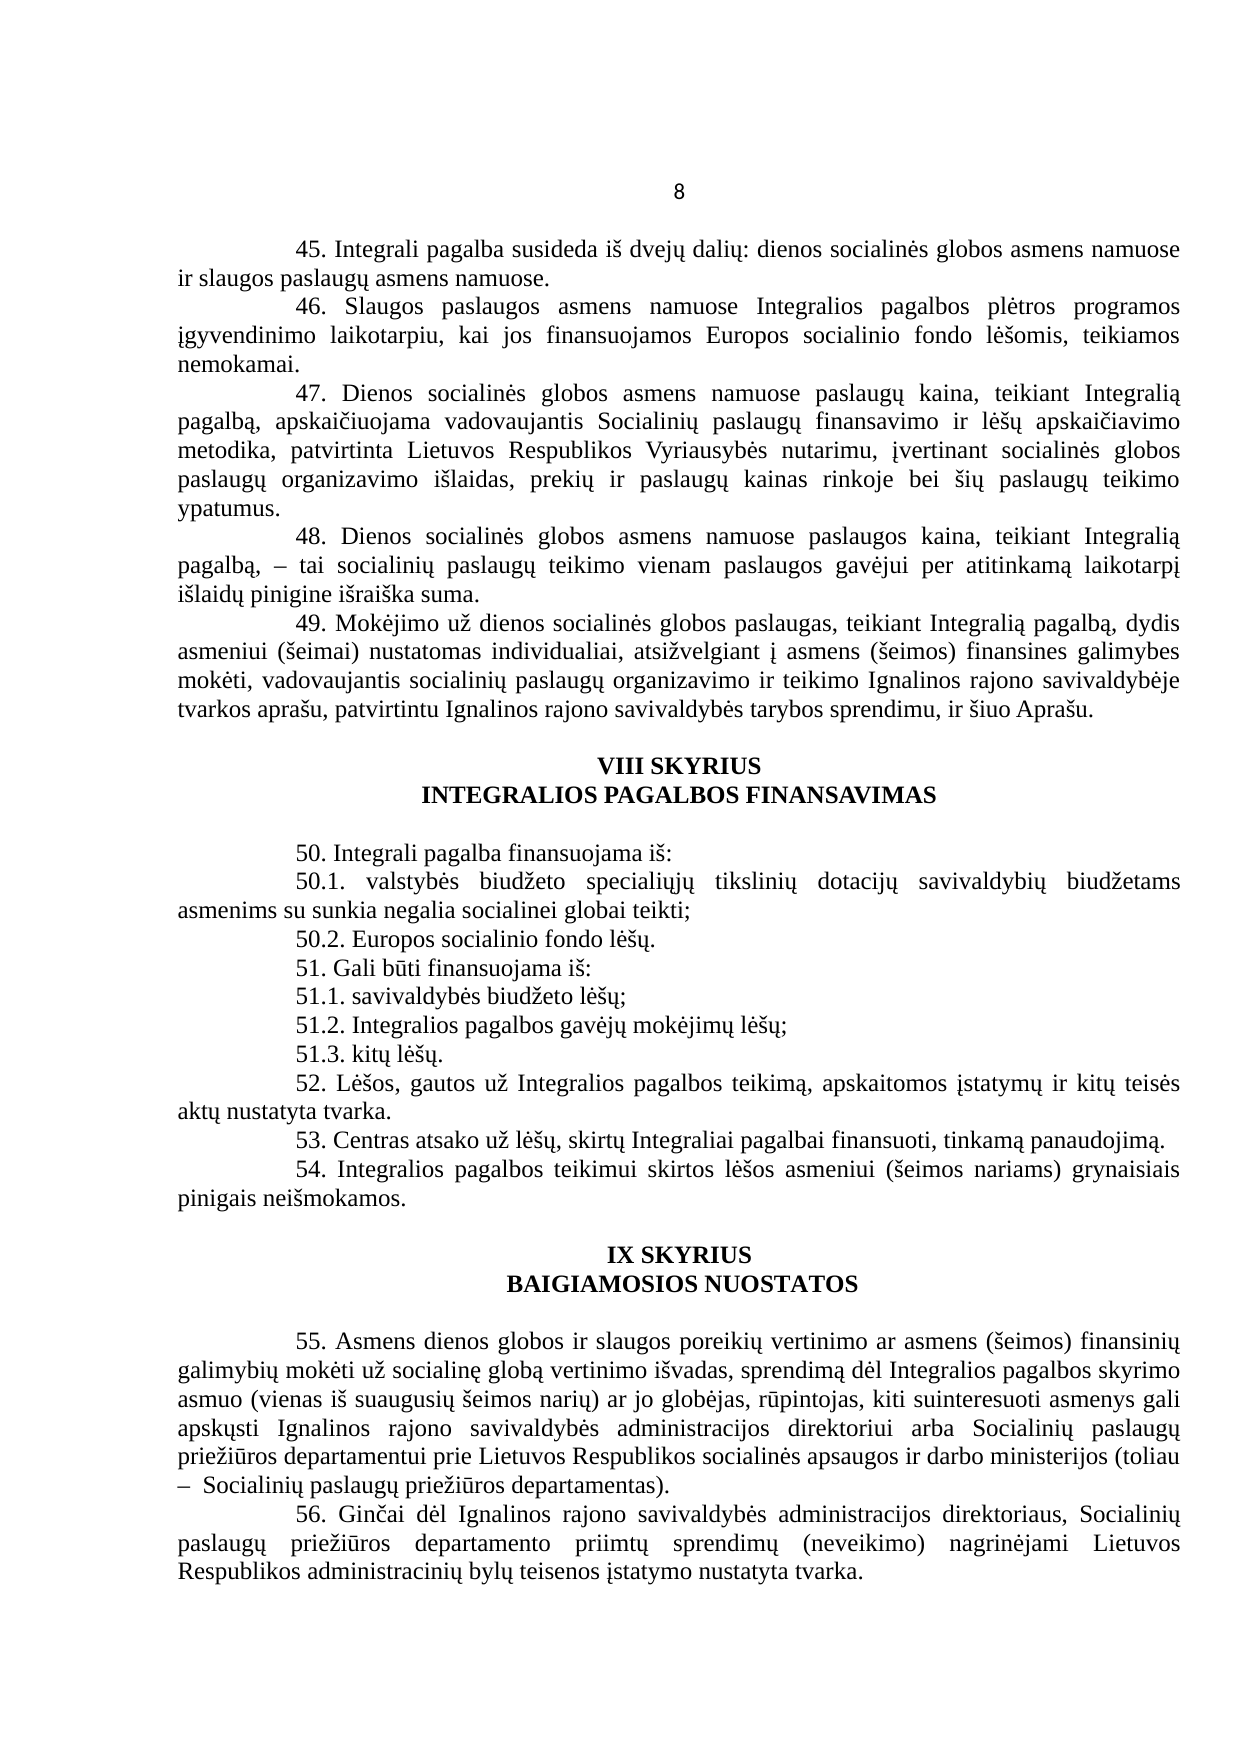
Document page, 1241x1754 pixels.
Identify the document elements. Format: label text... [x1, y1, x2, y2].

text 46. Slaugos paslaugos asmens namuose Integralios pagalbos plėtros programos įgyvendinimo laikotarpiu, kai jos finansuojamos Europos socialinio fondo lėšomis, teikiamos nemokamai. [177, 291, 1181, 378]
text 50. Integrali pagalba finansuojama iš: [177, 838, 1181, 866]
text 51.1. savivaldybės biudžeto lėšų; [177, 981, 1181, 1010]
text 52. Lėšos, gautos už Integralios pagalbos teikimą, apskaitomos įstatymų ir kitų teisės aktų nustatyta tvarka. [177, 1068, 1181, 1125]
text 55. Asmens dienos globos ir slaugos poreikių vertinimo ar asmens (šeimos) finansinių galimybių mokėti už socialinę globą vertinimo išvadas, sprendimą dėl Integralios pagalbos skyrimo asmuo (vienas iš suaugusių šeimos narių) ar jo globėjas, rūpintojas, kiti suinteresuoti asmenys gali apskųsti Ignalinos rajono savivaldybės administracijos direktoriui arba Socialinių paslaugų priežiūros departamentui prie Lietuvos Respublikos socialinės apsaugos ir darbo ministerijos (toliau – Socialinių paslaugų priežiūros departamentas). [177, 1326, 1181, 1499]
text 48. Dienos socialinės globos asmens namuose paslaugos kaina, teikiant Integralią pagalbą, – tai socialinių paslaugų teikimo vienam paslaugos gavėjui per atitinkamą laikotarpį išlaidų pinigine išraiška suma. [177, 521, 1181, 608]
text VIII SKYRIUS [177, 751, 1181, 780]
text BAIGIAMOSIOS NUOSTATOS [177, 1269, 1181, 1298]
text 47. Dienos socialinės globos asmens namuose paslaugų kaina, teikiant Integralią pagalbą, apskaičiuojama vadovaujantis Socialinių paslaugų finansavimo ir lėšų apskaičiavimo metodika, patvirtinta Lietuvos Respublikos Vyriausybės nutarimu, įvertinant socialinės globos paslaugų organizavimo išlaidas, prekių ir paslaugų kainas rinkoje bei šių paslaugų teikimo ypatumus. [177, 378, 1181, 521]
text 45. Integrali pagalba susideda iš dvejų dalių: dienos socialinės globos asmens namuose ir slaugos paslaugų asmens namuose. [177, 234, 1181, 291]
text 51.3. kitų lėšų. [177, 1039, 1181, 1068]
text IX SKYRIUS [177, 1240, 1181, 1269]
text 51.2. Integralios pagalbos gavėjų mokėjimų lėšų; [177, 1010, 1181, 1039]
text 56. Ginčai dėl Ignalinos rajono savivaldybės administracijos direktoriaus, Socialinių paslaugų priežiūros departamento priimtų sprendimų (neveikimo) nagrinėjami Lietuvos Respublikos administracinių bylų teisenos įstatymo nustatyta tvarka. [177, 1499, 1181, 1585]
text INTEGRALIOS PAGALBOS FINANSAVIMAS [177, 780, 1181, 809]
text 51. Gali būti finansuojama iš: [177, 953, 1181, 981]
text 53. Centras atsako už lėšų, skirtų Integraliai pagalbai finansuoti, tinkamą panaudojimą. [177, 1125, 1181, 1154]
text 54. Integralios pagalbos teikimui skirtos lėšos asmeniui (šeimos nariams) grynaisiais pinigais neišmokamos. [177, 1154, 1181, 1211]
text 50.2. Europos socialinio fondo lėšų. [177, 924, 1181, 953]
text 50.1. valstybės biudžeto specialiųjų tikslinių dotacijų savivaldybių biudžetams asmenims su sunkia negalia socialinei globai teikti; [177, 866, 1181, 924]
text 49. Mokėjimo už dienos socialinės globos paslaugas, teikiant Integralią pagalbą, dydis asmeniui (šeimai) nustatomas individualiai, atsižvelgiant į asmens (šeimos) finansines galimybes mokėti, vadovaujantis socialinių paslaugų organizavimo ir teikimo Ignalinos rajono savivaldybėje tvarkos aprašu, patvirtintu Ignalinos rajono savivaldybės tarybos sprendimu, ir šiuo Aprašu. [177, 608, 1181, 723]
